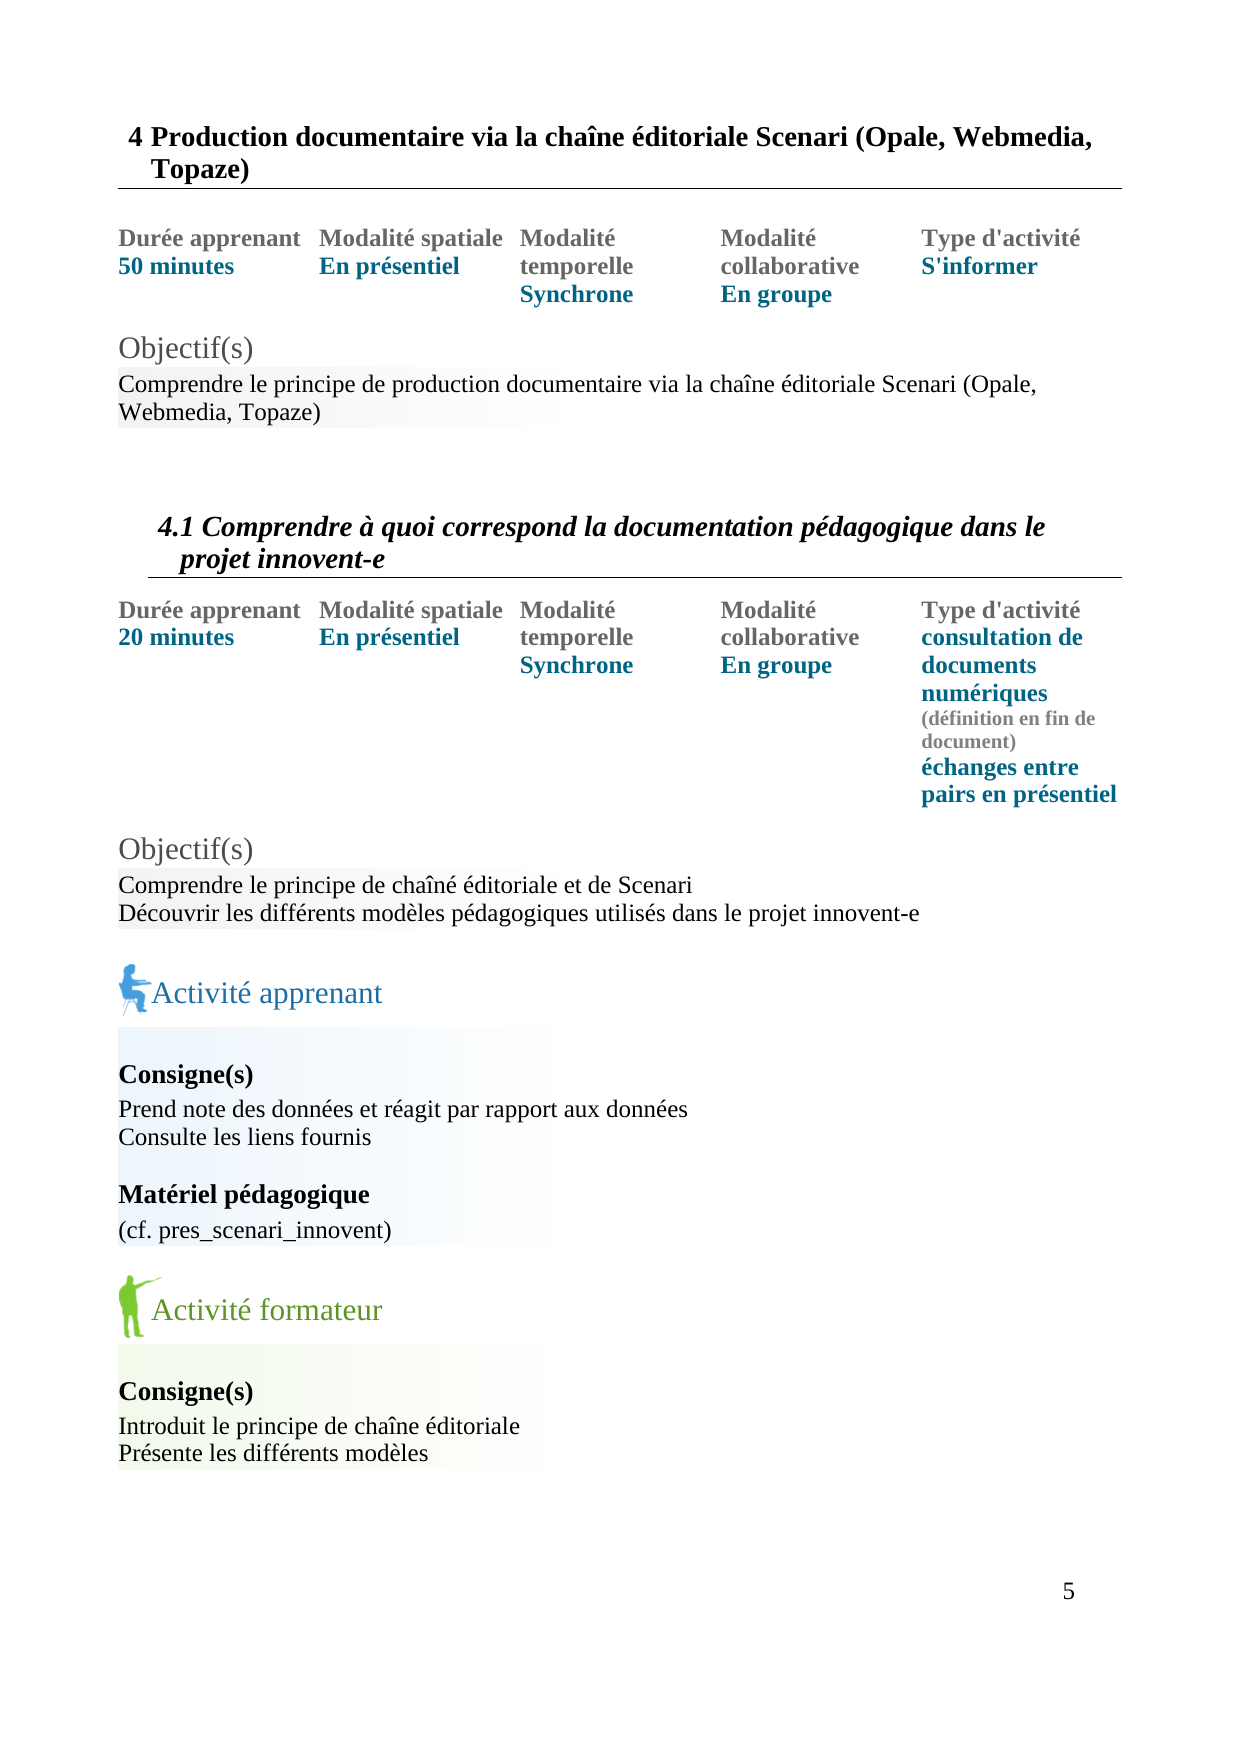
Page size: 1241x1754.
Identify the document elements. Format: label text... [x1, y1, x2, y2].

table_header Modalité temporelle Synchrone [520, 578, 720, 808]
text (cf. pres_scenari_innovent) [118, 1216, 1122, 1243]
text Découvrir les différents modèles pédagogiques utilisés dans le projet innovent-e [118, 899, 1122, 926]
title Comprendre à quoi correspond la documentation pédagogique dans le projet innovent-e [148, 507, 1122, 577]
table_header Modalité temporelle Synchrone [520, 207, 720, 307]
text Consigne(s) [118, 1059, 1122, 1089]
text Objectif(s) [118, 331, 1122, 366]
text Consigne(s) [118, 1376, 1122, 1406]
text Objectif(s) [118, 832, 1122, 866]
text Comprendre le principe de chaîné éditoriale et de Scenari [118, 871, 1122, 899]
table_header Durée apprenant 20 minutes [118, 578, 319, 808]
text Consulte les liens fournis [118, 1123, 1122, 1150]
text Activité apprenant [119, 956, 1122, 1025]
picture [118, 1027, 1123, 1246]
table_header Modalité collaborative En groupe [720, 578, 921, 808]
table_header Modalité collaborative En groupe [720, 207, 921, 307]
picture [118, 367, 1123, 428]
text Prend note des données et réagit par rapport aux données [118, 1095, 1122, 1123]
text Comprendre le principe de production documentaire via la chaîne éditoriale Scenari (Opale, Webmedia, Topaze) [118, 370, 1122, 426]
text Présente les différents modèles [118, 1439, 1122, 1467]
table_header Type d'activité consultation de documents numériques (définition en fin de document) échanges entre pairs en présentiel [921, 578, 1122, 808]
table_header Type d'activité S'informer [921, 207, 1122, 307]
text Matériel pédagogique [118, 1180, 1122, 1210]
text Introduit le principe de chaîne éditoriale [118, 1412, 1122, 1439]
text Activité formateur [119, 1273, 1122, 1342]
table_header Modalité spatiale En présentiel [319, 578, 519, 808]
picture [118, 1344, 1123, 1470]
picture [118, 868, 1123, 929]
table_header Durée apprenant 50 minutes [118, 207, 319, 307]
table_header Modalité spatiale En présentiel [319, 207, 519, 307]
title Production documentaire via la chaîne éditoriale Scenari (Opale, Webmedia, Topaze) [118, 118, 1122, 188]
